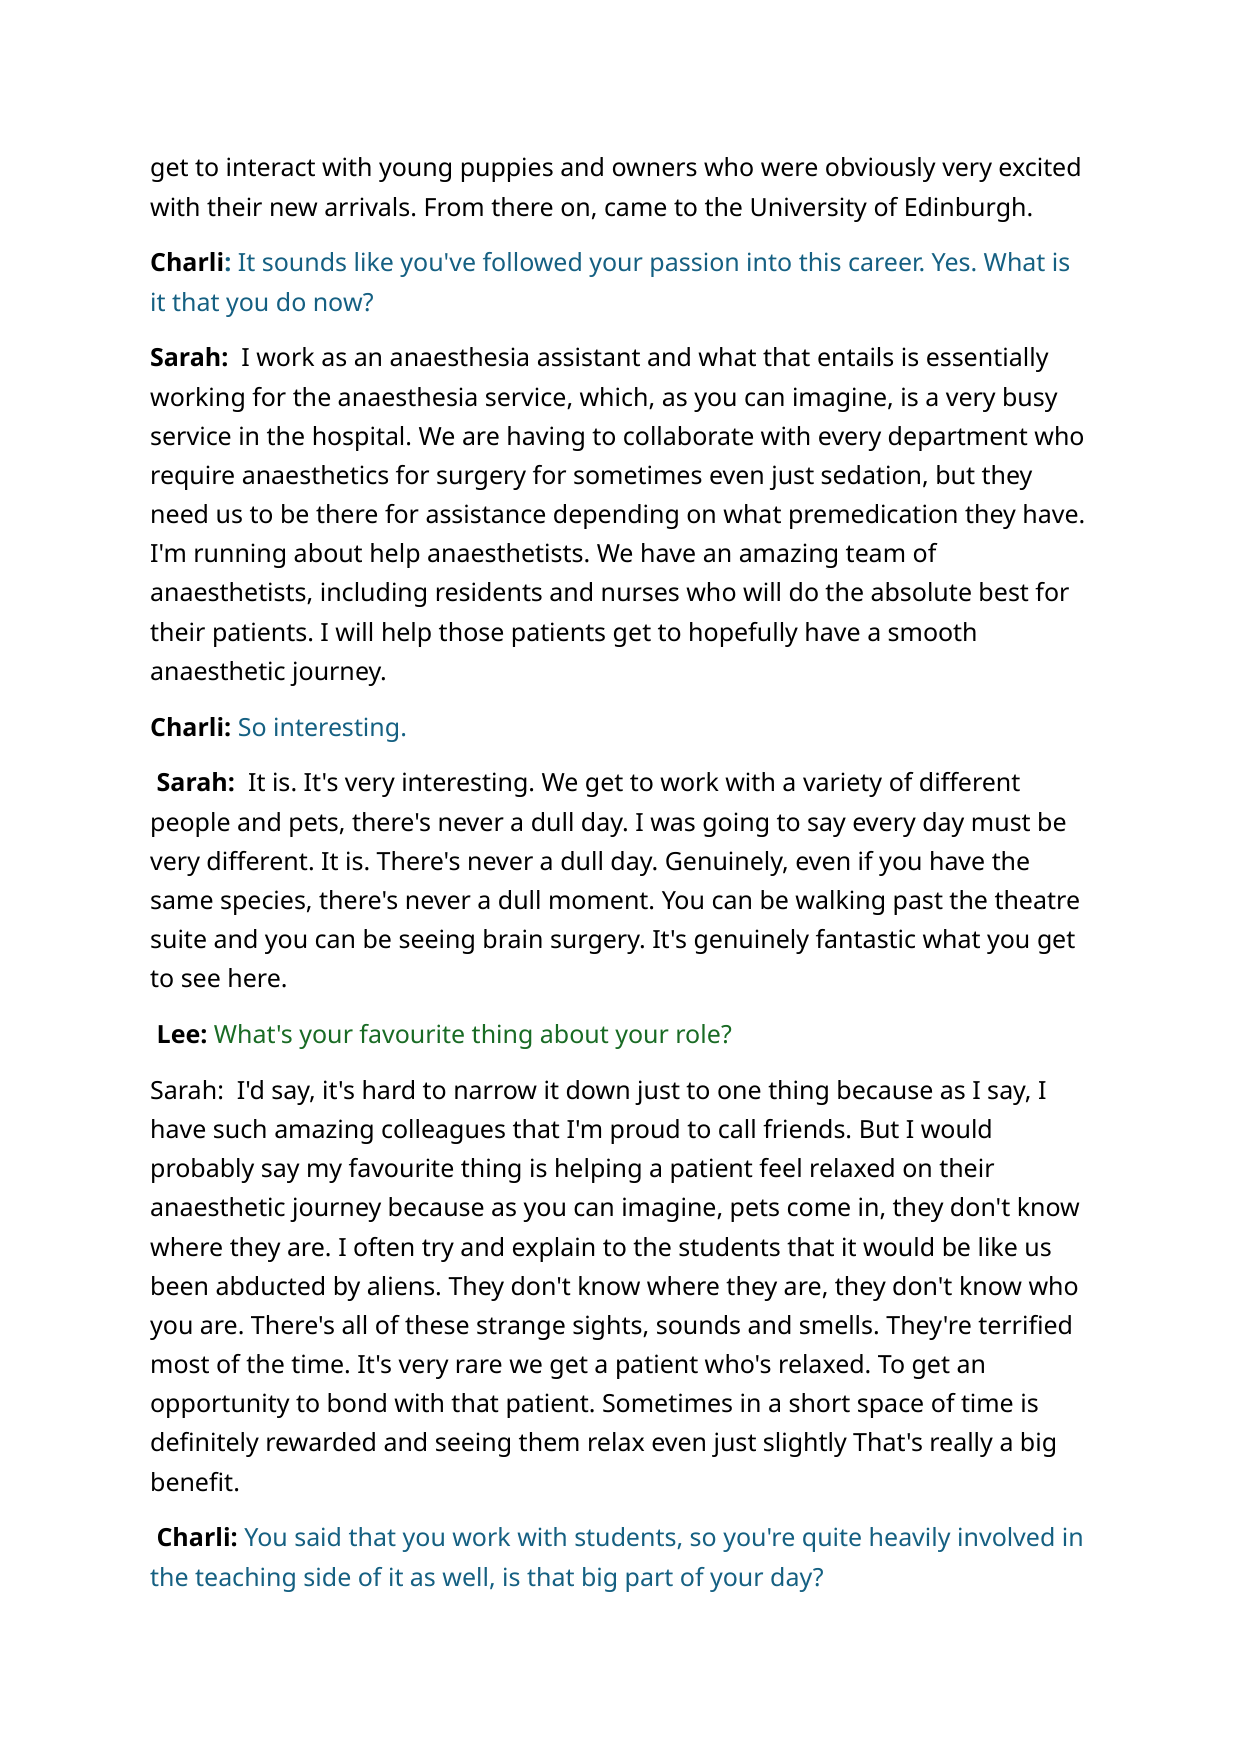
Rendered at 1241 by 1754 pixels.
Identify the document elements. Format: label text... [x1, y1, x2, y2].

text Lee: What's your favourite thing about your role? [150, 1017, 1090, 1051]
text Charli: It sounds like you've followed your passion into this career. Yes. What is it that you do now? [150, 245, 1090, 318]
text Sarah: I work as an anaesthesia assistant and what that entails is essentially working for the anaesthesia service, which, as you can imagine, is a very busy service in the hospital. We are having to collaborate with every department who require anaesthetics for surgery for sometimes even just sedation, but they need us to be there for assistance depending on what premedication they have. I'm running about help anaesthetists. We have an amazing team of anaesthetists, including residents and nurses who will do the absolute best for their patients. I will help those patients get to hopefully have a smooth anaesthetic journey. [150, 340, 1090, 687]
text Charli: You said that you work with students, so you're quite heavily involved in the teaching side of it as well, is that big part of your day? [150, 1520, 1090, 1593]
text Charli: So interesting. [150, 709, 1090, 743]
text Sarah: I'd say, it's hard to narrow it down just to one thing because as I say, I have such amazing colleagues that I'm proud to call friends. But I would probably say my favourite thing is helping a patient feel relaxed on their anaesthetic journey because as you can imagine, pets come in, they don't know where they are. I often try and explain to the students that it would be like us been abducted by aliens. They don't know where they are, they don't know who you are. There's all of these strange sights, sounds and smells. They're terrified most of the time. It's very rare we get a patient who's relaxed. To get an opportunity to bond with that patient. Sometimes in a short space of time is definitely rewarded and seeing them relax even just slightly That's really a big benefit. [150, 1072, 1090, 1498]
text get to interact with young puppies and owners who were obviously very excited with their new arrivals. From there on, came to the University of Edinburgh. [150, 150, 1090, 223]
text Sarah: It is. It's very interesting. We get to work with a variety of different people and pets, there's never a dull day. I was going to say every day must be very different. It is. There's never a dull day. Genuinely, even if you have the same species, there's never a dull moment. You can be walking past the theatre suite and you can be seeing brain surgery. It's genuinely fantastic what you get to see here. [150, 765, 1090, 995]
